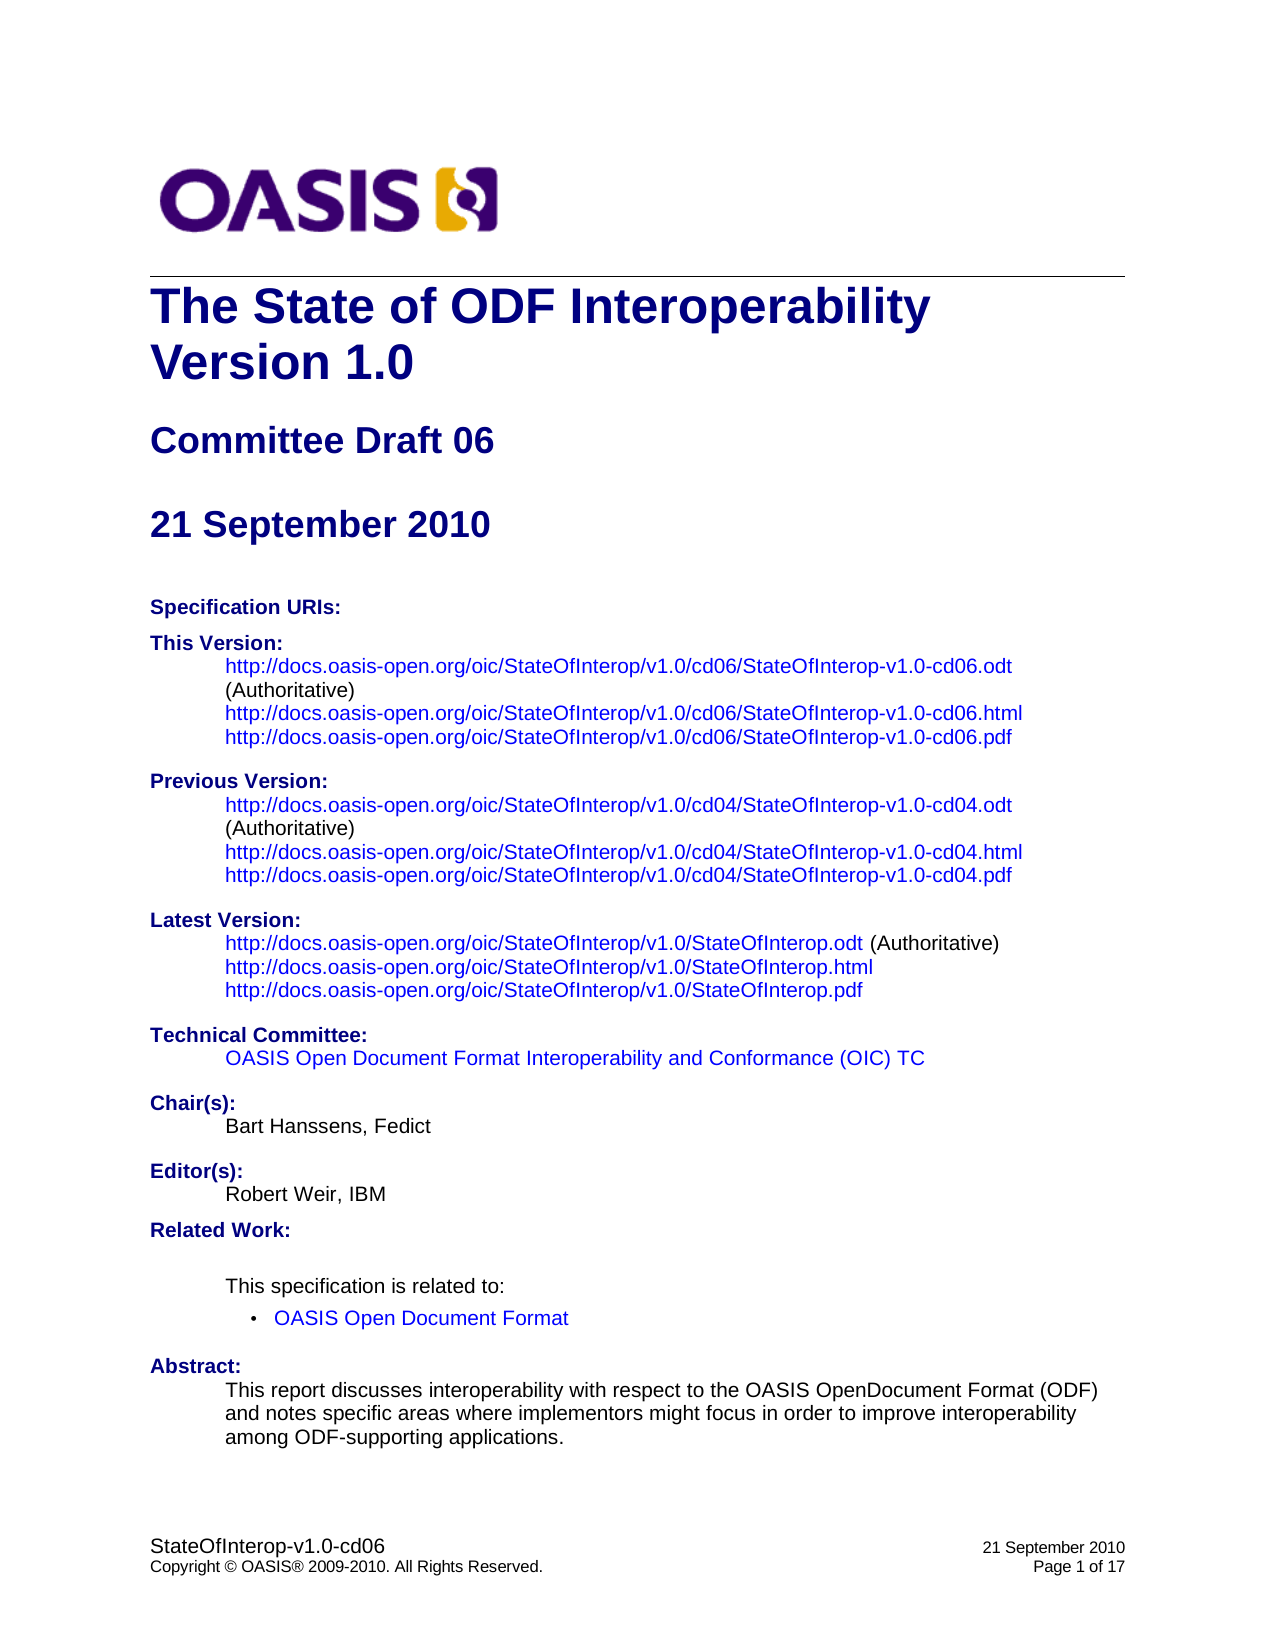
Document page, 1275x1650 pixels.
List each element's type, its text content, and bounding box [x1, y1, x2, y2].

title The State of ODF Interoperability Version 1.0 [150, 277, 1125, 390]
title This report discusses interoperability with respect to the OASIS OpenDocument Format (ODF) and notes specific areas where implementors might focus in order to improve interoperability among ODF-supporting applications. [225, 1378, 1125, 1449]
subtitle 21 September 2010 [150, 503, 1125, 545]
title Technical Committee: [150, 1023, 1125, 1047]
title Bart Hanssens, Fedict [225, 1115, 1125, 1138]
title Editor(s): [150, 1159, 1125, 1183]
list OASIS Open Document Format [221, 1306, 1125, 1329]
title This specification is related to: [225, 1274, 1125, 1298]
title Specification URIs: [150, 595, 1125, 619]
title http://docs.oasis-open.org/oic/StateOfInterop/v1.0/StateOfInterop.odt (Authoritative) http://docs.oasis-open.org/oic/StateOfInterop/v1.0/StateOfInterop.html http://docs.oasis-open.org/oic/StateOfInterop/v1.0/StateOfInterop.pdf [225, 932, 1125, 1002]
title Related Work: [150, 1219, 1125, 1242]
title Abstract: [150, 1354, 1125, 1378]
title Previous Version: [150, 770, 1125, 793]
title This Version: [150, 631, 1125, 655]
title http://docs.oasis-open.org/oic/StateOfInterop/v1.0/cd06/StateOfInterop-v1.0-cd06.odt (Authoritative) http://docs.oasis-open.org/oic/StateOfInterop/v1.0/cd06/StateOfInterop-v1.0-cd06.html http://docs.oasis-open.org/oic/StateOfInterop/v1.0/cd06/StateOfInterop-v1.0-cd06.pdf [225, 655, 1125, 749]
title http://docs.oasis-open.org/oic/StateOfInterop/v1.0/cd04/StateOfInterop-v1.0-cd04.odt (Authoritative) http://docs.oasis-open.org/oic/StateOfInterop/v1.0/cd04/StateOfInterop-v1.0-cd04.html http://docs.oasis-open.org/oic/StateOfInterop/v1.0/cd04/StateOfInterop-v1.0-cd04.pdf [225, 793, 1125, 887]
title Chair(s): [150, 1091, 1125, 1115]
title OASIS Open Document Format Interoperability and Conformance (OIC) TC [225, 1047, 1125, 1070]
text Robert Weir, IBM [225, 1183, 1125, 1206]
picture [150, 150, 512, 245]
subtitle Committee Draft 06 [150, 419, 1125, 461]
title Latest Version: [150, 908, 1125, 932]
